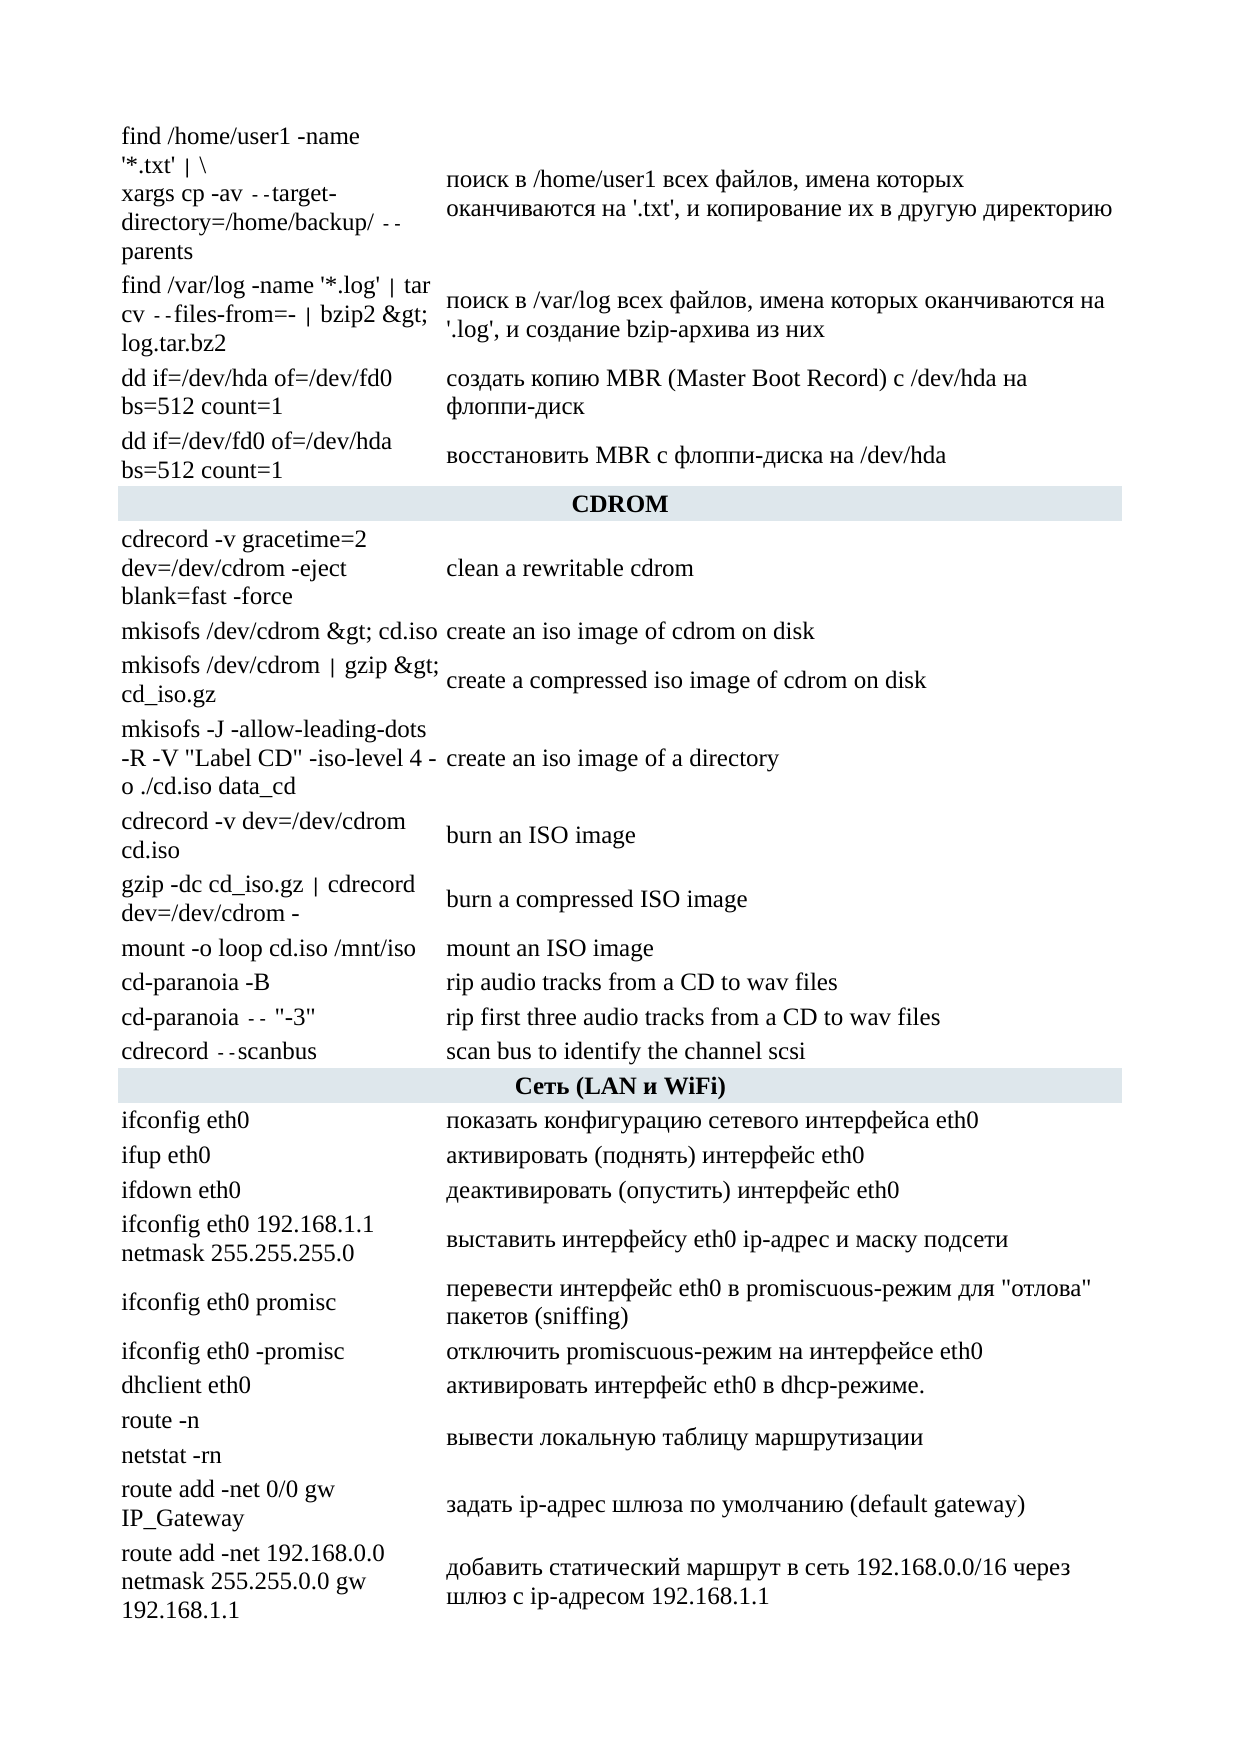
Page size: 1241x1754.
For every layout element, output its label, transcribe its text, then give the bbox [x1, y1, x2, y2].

table_cell ifdown eth0 [118, 1172, 443, 1206]
table_cell cdrecord --scanbus [118, 1034, 443, 1068]
table_cell ifconfig eth0 -promisc [118, 1333, 443, 1368]
table_cell показать конфигурацию сетевого интерфейса eth0 [443, 1103, 1122, 1137]
table_cell route -n [118, 1402, 443, 1437]
table_cell mount -o loop cd.iso /mnt/iso [118, 930, 443, 964]
table_cell отключить promiscuous-режим на интерфейсе eth0 [443, 1333, 1122, 1368]
table_cell netstat -rn [118, 1437, 443, 1471]
table_cell find /var/log -name '*.log' | tar cv --files-from=- | bzip2 &gt; log.tar.bz2 [118, 268, 443, 360]
table_cell добавить статический маршрут в сеть 192.168.0.0/16 через шлюз с ip-адресом 192.168.1.1 [443, 1535, 1122, 1627]
table_cell выставить интерфейсу eth0 ip-адрес и маску подсети [443, 1206, 1122, 1270]
table_cell cdrecord -v dev=/dev/cdrom cd.iso [118, 803, 443, 866]
table_cell clean a rewritable cdrom [443, 521, 1122, 613]
table_cell gzip -dc cd_iso.gz | cdrecord dev=/dev/cdrom - [118, 866, 443, 930]
table_cell rip audio tracks from a CD to wav files [443, 964, 1122, 999]
table_cell dhclient eth0 [118, 1368, 443, 1402]
table_cell активировать (поднять) интерфейс eth0 [443, 1137, 1122, 1172]
table_cell find /home/user1 -name '*.txt' | \ xargs cp -av --target-directory=/home/backup/ --parents [118, 118, 443, 268]
table_cell поиск в /var/log всех файлов, имена которых оканчиваются на '.log', и создание bzip-архива из них [443, 268, 1122, 360]
table_cell create an iso image of cdrom on disk [443, 613, 1122, 648]
table_cell ifconfig eth0 [118, 1103, 443, 1137]
table_cell mkisofs -J -allow-leading-dots -R -V "Label CD" -iso-level 4 -o ./cd.iso data_cd [118, 711, 443, 803]
table_cell scan bus to identify the channel scsi [443, 1034, 1122, 1068]
table_cell CDROM [118, 486, 1122, 521]
table_cell dd if=/dev/fd0 of=/dev/hda bs=512 count=1 [118, 423, 443, 486]
table_cell dd if=/dev/hda of=/dev/fd0 bs=512 count=1 [118, 360, 443, 423]
table_cell mkisofs /dev/cdrom &gt; cd.iso [118, 613, 443, 648]
table_cell burn an ISO image [443, 803, 1122, 866]
table_cell cdrecord -v gracetime=2 dev=/dev/cdrom -eject blank=fast -force [118, 521, 443, 613]
table_cell деактивировать (опустить) интерфейс eth0 [443, 1172, 1122, 1206]
table_cell восстановить MBR с флоппи-диска на /dev/hda [443, 423, 1122, 486]
table_cell задать ip-адрес шлюза по умолчанию (default gateway) [443, 1471, 1122, 1535]
table_cell route add -net 192.168.0.0 netmask 255.255.0.0 gw 192.168.1.1 [118, 1535, 443, 1627]
table_cell создать копию MBR (Master Boot Record) с /dev/hda на флоппи-диск [443, 360, 1122, 423]
table_cell поиск в /home/user1 всех файлов, имена которых оканчиваются на '.txt', и копирование их в другую директорию [443, 118, 1122, 268]
table_cell cd-paranoia -- "-3" [118, 999, 443, 1033]
table_cell route add -net 0/0 gw IP_Gateway [118, 1471, 443, 1535]
table_cell rip first three audio tracks from a CD to wav files [443, 999, 1122, 1033]
table_cell cd-paranoia -B [118, 964, 443, 999]
table_cell Сеть (LAN и WiFi) [118, 1068, 1122, 1103]
table_cell create an iso image of a directory [443, 711, 1122, 803]
table_cell create a compressed iso image of cdrom on disk [443, 648, 1122, 711]
table_cell перевести интерфейс eth0 в promiscuous-режим для "отлова" пакетов (sniffing) [443, 1270, 1122, 1333]
table_cell вывести локальную таблицу маршрутизации [443, 1402, 1122, 1471]
table_cell burn a compressed ISO image [443, 866, 1122, 930]
table_cell mkisofs /dev/cdrom | gzip &gt; cd_iso.gz [118, 648, 443, 711]
table_cell mount an ISO image [443, 930, 1122, 964]
table_cell ifup eth0 [118, 1137, 443, 1172]
table_cell ifconfig eth0 promisc [118, 1270, 443, 1333]
table_cell ifconfig eth0 192.168.1.1 netmask 255.255.255.0 [118, 1206, 443, 1270]
table_cell активировать интерфейс eth0 в dhcp-режиме. [443, 1368, 1122, 1402]
